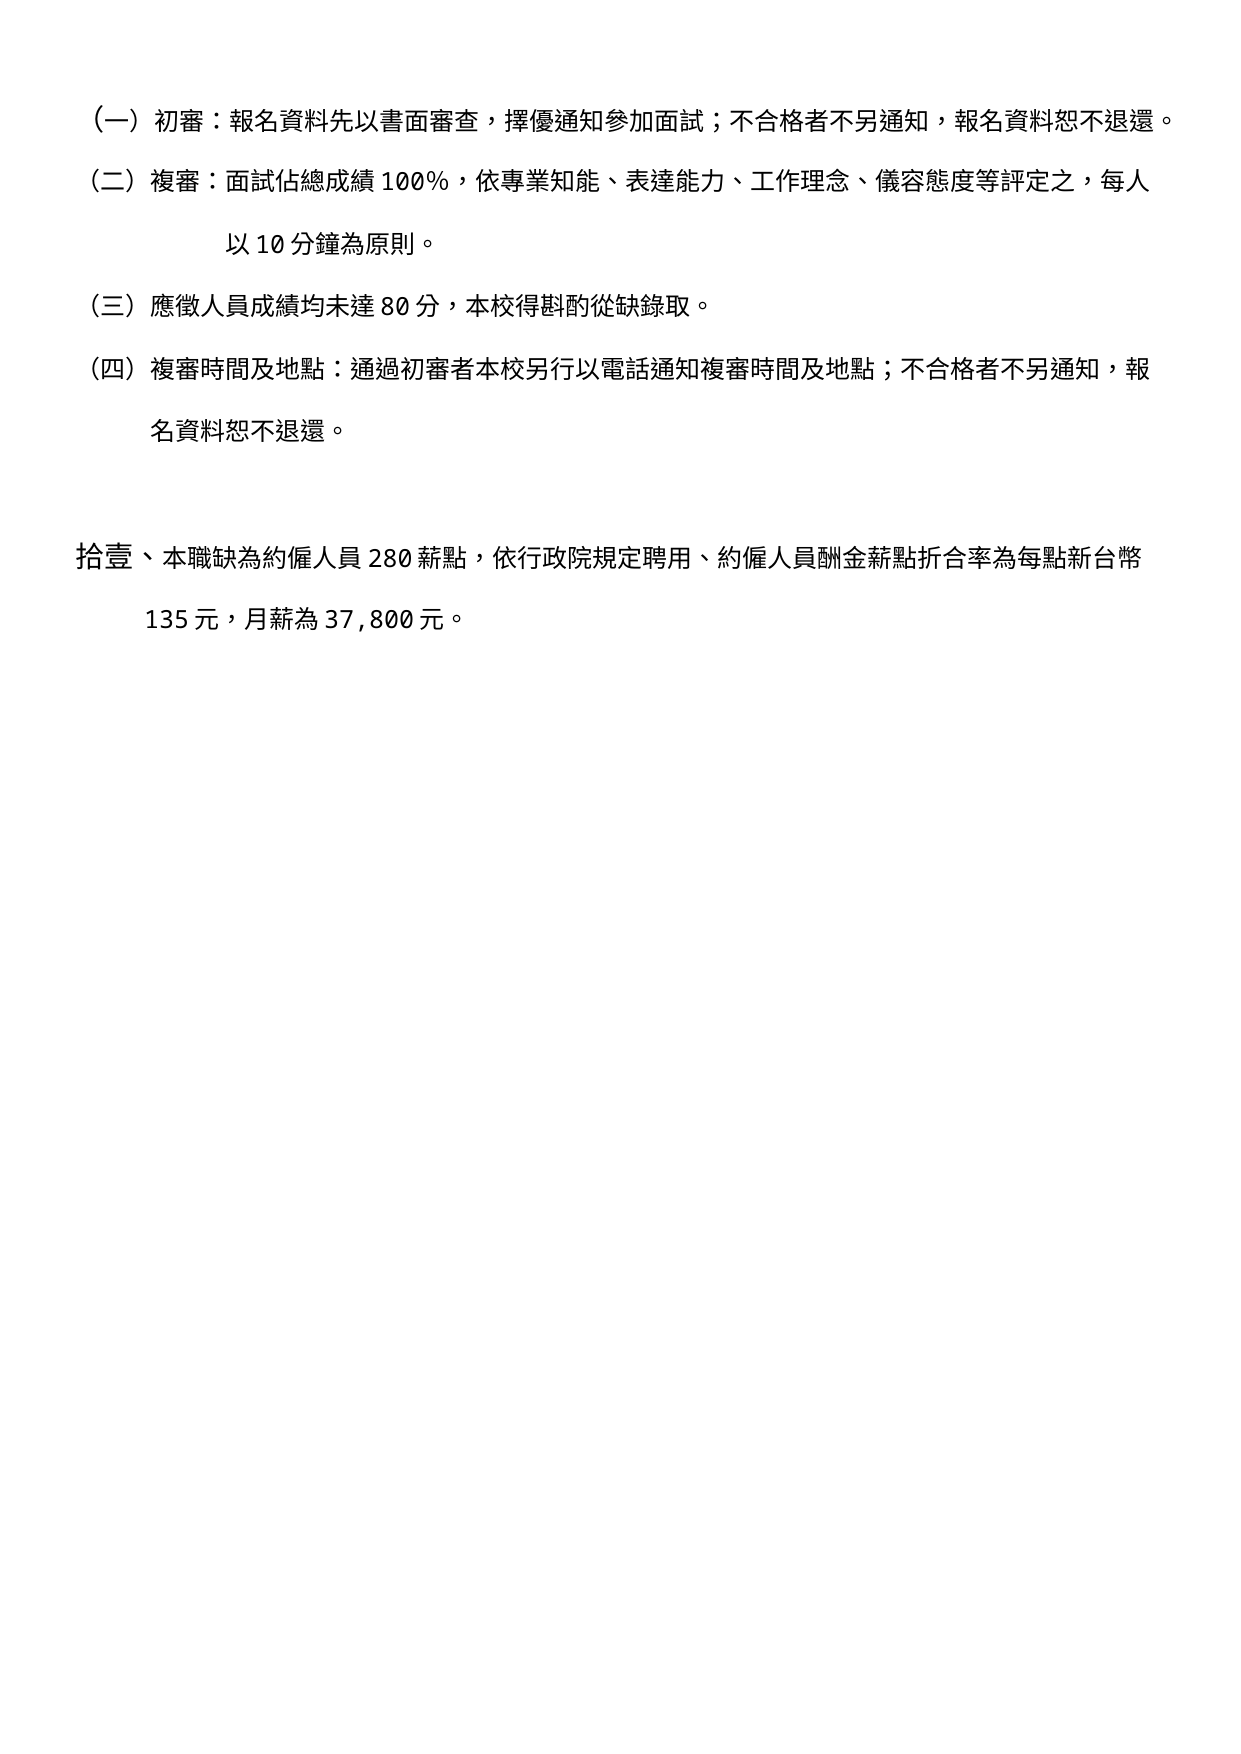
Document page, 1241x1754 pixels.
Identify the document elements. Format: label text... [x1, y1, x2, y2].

text （四）複審時間及地點：通過初審者本校另行以電話通知複審時間及地點；不合格者不另通知，報名資料恕不退還。 [75, 326, 1165, 451]
text 拾壹、本職缺為約僱人員280薪點，依行政院規定聘用、約僱人員酬金薪點折合率為每點新台幣135元，月薪為37,800元。 [75, 513, 1165, 638]
text （二）複審：面試佔總成績100％，依專業知能、表達能力、工作理念、儀容態度等評定之，每人以10分鐘為原則。 [75, 138, 1165, 263]
text （三）應徵人員成績均未達80分，本校得斟酌從缺錄取。 [75, 263, 1165, 326]
text （一）初審：報名資料先以書面審查，擇優通知參加面試；不合格者不另通知，報名資料恕不退還。 [75, 76, 1165, 138]
